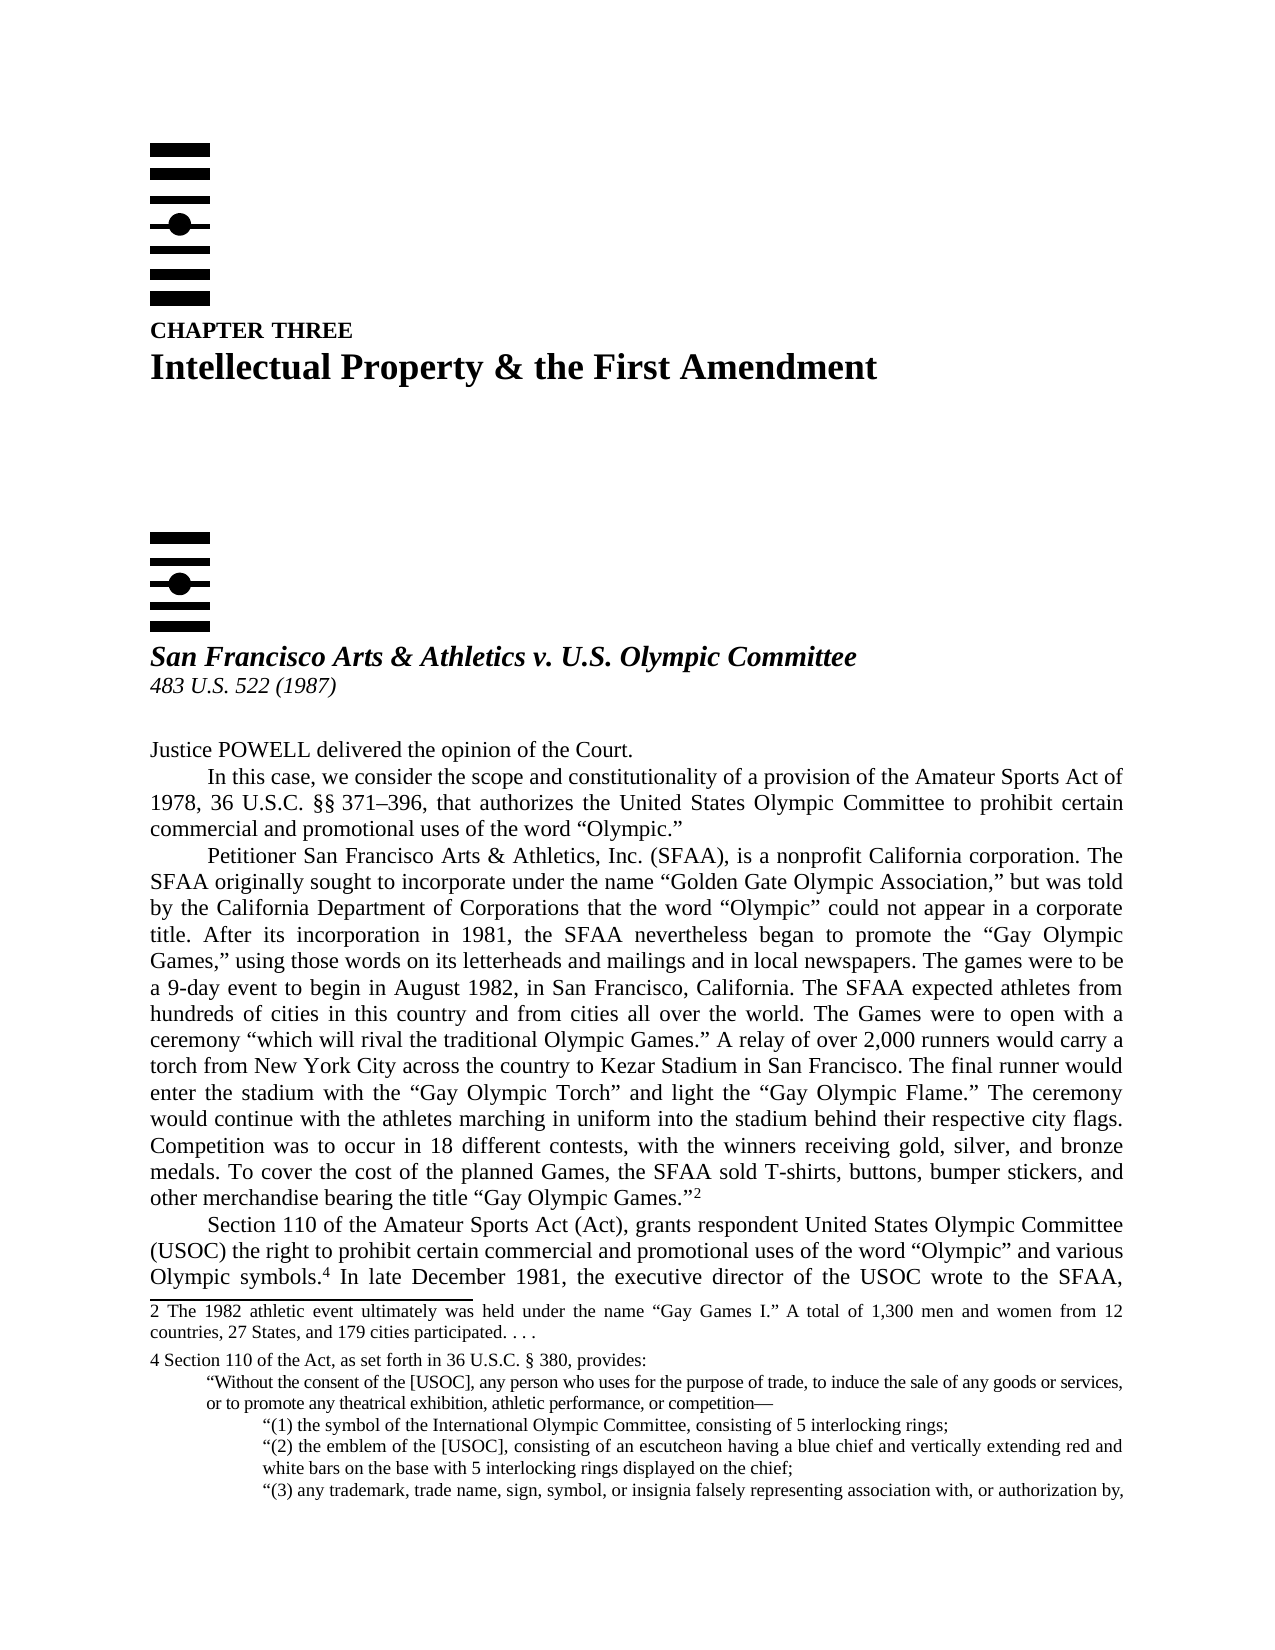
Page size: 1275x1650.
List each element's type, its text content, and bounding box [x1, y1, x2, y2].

text Section 110 of the Amateur Sports Act (Act), grants respondent United States Olympic Committee (USOC) the right to prohibit certain commercial and promotional uses of the word “Olympic” and various Olympic symbols. In late December 1981, the executive director of the USOC wrote to the SFAA, [150, 1211, 1125, 1290]
text In this case, we consider the scope and constitutionality of a provision of the Amateur Sports Act of 1978, 36 U.S.C. §§ 371–396, that authorizes the United States Olympic Committee to prohibit certain commercial and promotional uses of the word “Olympic.” [150, 763, 1125, 842]
text 483 U.S. 522 (1987) [150, 672, 1125, 699]
text Justice POWELL delivered the opinion of the Court. [150, 736, 1125, 763]
text Petitioner San Francisco Arts & Athletics, Inc. (SFAA), is a nonprofit California corporation. The SFAA originally sought to incorporate under the name “Golden Gate Olympic Association,” but was told by the California Department of Corporations that the word “Olympic” could not appear in a corporate title. After its incorporation in 1981, the SFAA nevertheless began to promote the “Gay Olympic Games,” using those words on its letterheads and mailings and in local newspapers. The games were to be a 9-day event to begin in August 1982, in San Francisco, California. The SFAA expected athletes from hundreds of cities in this country and from cities all over the world. The Games were to open with a ceremony “which will rival the traditional Olympic Games.” A relay of over 2,000 runners would carry a torch from New York City across the country to Kezar Stadium in San Francisco. The final runner would enter the stadium with the “Gay Olympic Torch” and light the “Gay Olympic Flame.” The ceremony would continue with the athletes marching in uniform into the stadium behind their respective city flags. Competition was to occur in 18 different contests, with the winners receiving gold, silver, and bronze medals. To cover the cost of the planned Games, the SFAA sold T-shirts, buttons, bumper stickers, and other merchandise bearing the title “Gay Olympic Games.” [150, 842, 1125, 1211]
text “Without the consent of the [USOC], any person who uses for the purpose of trade, to induce the sale of any goods or services, or to promote any theatrical exhibition, athletic performance, or competition— [206, 1371, 1125, 1414]
text “(1) the symbol of the International Olympic Committee, consisting of 5 interlocking rings; [262, 1414, 1125, 1435]
text Section 110 of the Act, as set forth in 36 U.S.C. § 380, provides: [150, 1349, 1125, 1371]
text San Francisco Arts & Athletics v. U.S. Olympic Committee [150, 639, 1125, 672]
text chapter three [150, 311, 1125, 345]
text “(2) the emblem of the [USOC], consisting of an escutcheon having a blue chief and vertically extending red and white bars on the base with 5 interlocking rings displayed on the chief; [262, 1435, 1125, 1478]
text “(3) any trademark, trade name, sign, symbol, or insignia falsely representing association with, or authorization by, [262, 1478, 1125, 1500]
text The 1982 athletic event ultimately was held under the name “Gay Games I.” A total of 1,300 men and women from 12 countries, 27 States, and 179 cities participated. . . . [150, 1300, 1125, 1343]
title Intellectual Property & the First Amendment [150, 345, 1125, 388]
